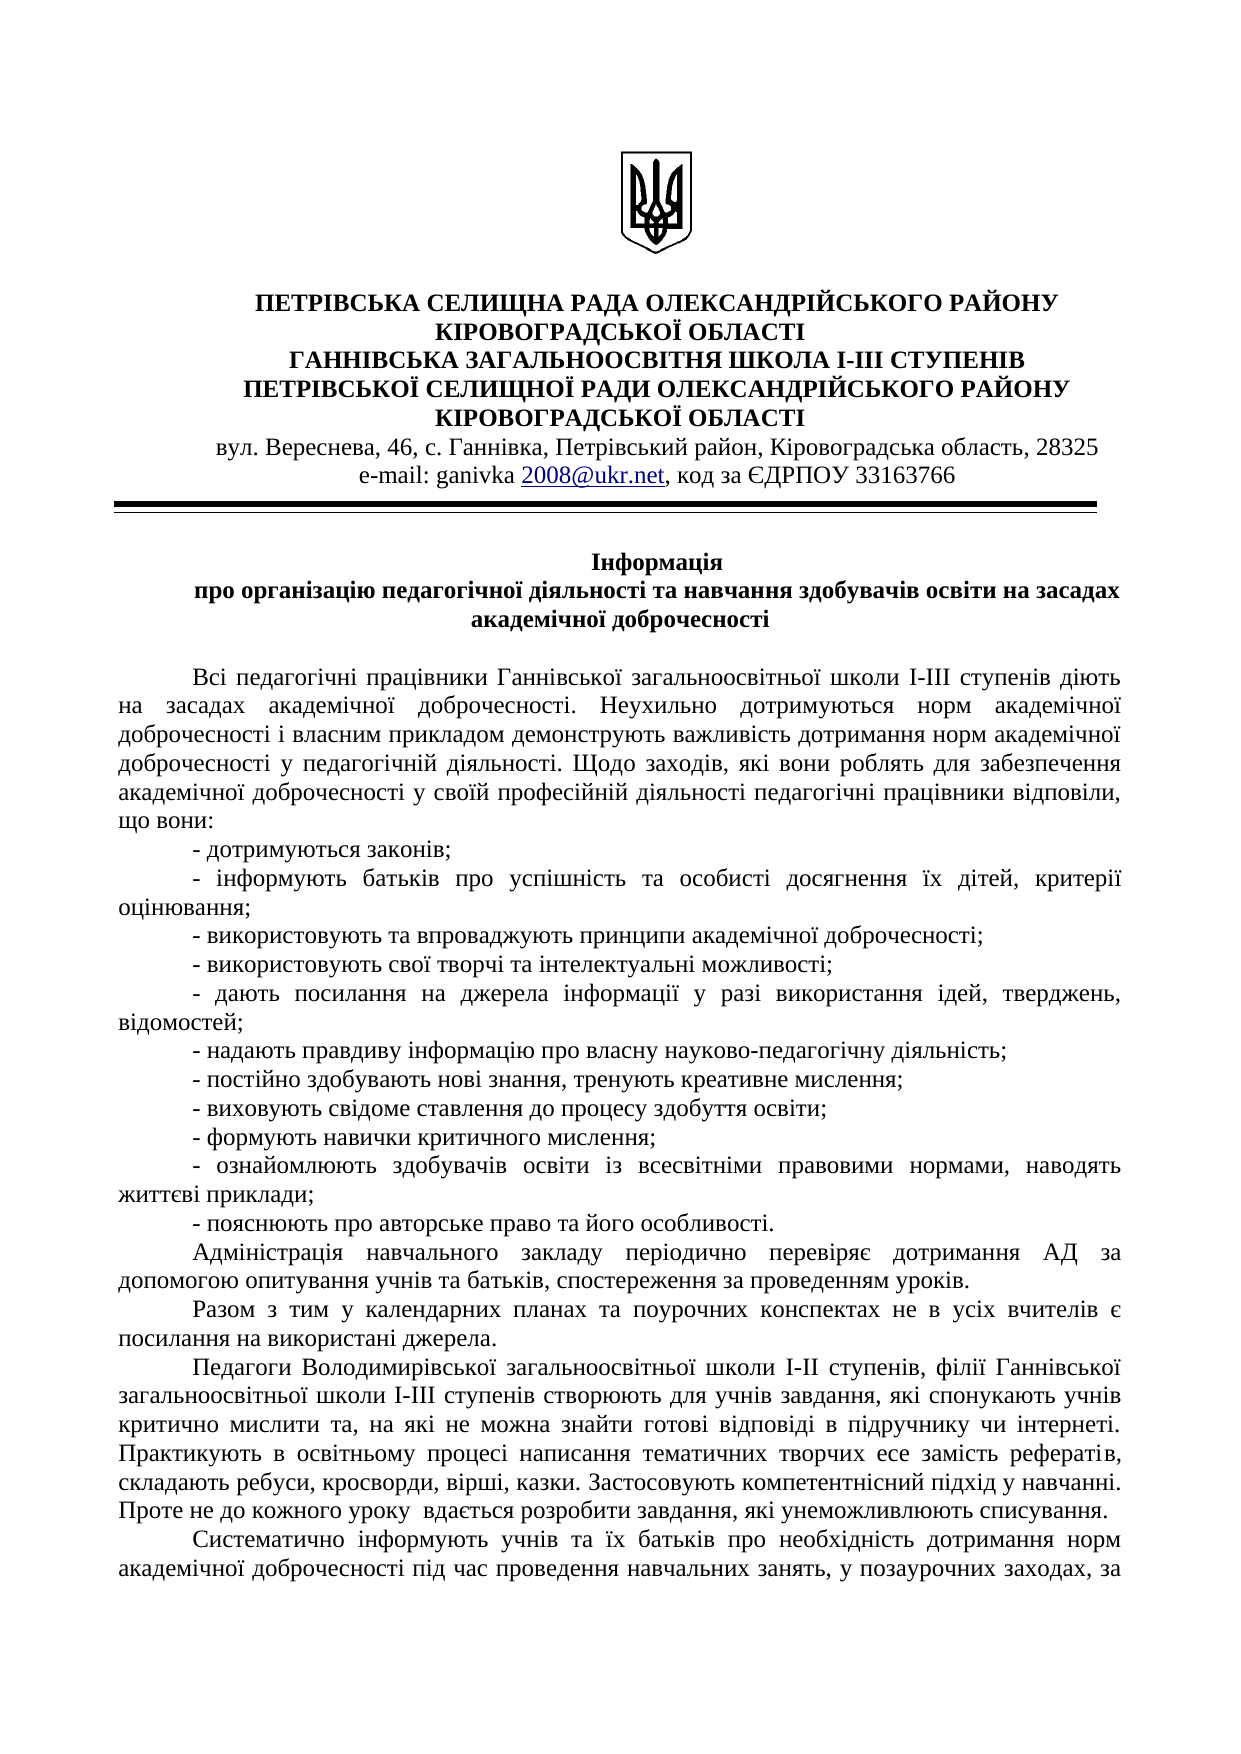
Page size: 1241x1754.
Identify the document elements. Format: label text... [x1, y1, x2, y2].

text e-mail: ganivka 2008@ukr.net, код за ЄДРПОУ 33163766 [118, 461, 1122, 489]
text ГАННІВСЬКА ЗАГАЛЬНООСВІТНЯ ШКОЛА І-ІІІ СТУПЕНІВ [118, 346, 1122, 374]
text - постійно здобувають нові знання, тренують креативне мислення; [118, 1064, 1122, 1093]
text - використовують та впроваджують принципи академічної доброчесності; [118, 921, 1122, 949]
text - дають посилання на джерела інформації у разі використання ідей, тверджень, відомостей; [118, 978, 1122, 1036]
text - інформують батьків про успішність та особисті досягнення їх дітей, критерії оцінювання; [118, 863, 1122, 921]
text - використовують свої творчі та інтелектуальні можливості; [118, 949, 1122, 978]
text - дотримуються законів; [118, 834, 1122, 863]
text Інформація [118, 547, 1122, 576]
text ПЕТРІВСЬКОЇ СЕЛИЩНОЇ РАДИ ОЛЕКСАНДРІЙСЬКОГО РАЙОНУ КІРОВОГРАДСЬКОЇ ОБЛАСТІ [118, 374, 1122, 432]
text Разом з тим у календарних планах та поурочних конспектах не в усіх вчителів є посилання на використані джерела. [118, 1294, 1122, 1352]
text Педагоги Володимирівської загальноосвітньої школи І-ІІ ступенів, філії Ганнівської загальноосвітньої школи І-ІІІ ступенів створюють для учнів завдання, які спонукають учнів критично мислити та, на які не можна знайти готові відповіді в підручнику чи інтернеті. Практикують в освітньому процесі написання тематичних творчих есе замість рефератів, складають ребуси, кросворди, вірші, казки. Застосовують компетентнісний підхід у навчанні. Проте не до кожного уроку вдається розробити завдання, які унеможливлюють списування. [118, 1352, 1122, 1524]
text - надають правдиву інформацію про власну науково-педагогічну діяльність; [118, 1036, 1122, 1064]
text Адміністрація навчального закладу періодично перевіряє дотримання АД за допомогою опитування учнів та батьків, спостереження за проведенням уроків. [118, 1237, 1122, 1294]
text - ознайомлюють здобувачів освіти із всесвітніми правовими нормами, наводять життєві приклади; [118, 1151, 1122, 1208]
text вул. Вереснева, 46, с. Ганнівка, Петрівський район, Кіровоградська область, 28325 [118, 432, 1122, 461]
text ПЕТРІВСЬКА СЕЛИЩНА РАДА ОЛЕКСАНДРІЙСЬКОГО РАЙОНУ КІРОВОГРАДСЬКОЇ ОБЛАСТІ [118, 288, 1122, 346]
text - пояснюють про авторське право та його особливості. [118, 1208, 1122, 1237]
text Всі педагогічні працівники Ганнівської загальноосвітньої школи І-ІІІ ступенів діють на засадах академічної доброчесності. Неухильно дотримуються норм академічної доброчесності і власним прикладом демонструють важливість дотримання норм академічної доброчесності у педагогічній діяльності. Щодо заходів, які вони роблять для забезпечення академічної доброчесності у своїй професійній діяльності педагогічні працівники відповіли, що вони: [118, 662, 1122, 834]
text про організацію педагогічної діяльності та навчання здобувачів освіти на засадах академічної доброчесності [118, 576, 1122, 633]
text - формують навички критичного мислення; [118, 1122, 1122, 1151]
text - виховують свідоме ставлення до процесу здобуття освіти; [118, 1093, 1122, 1122]
text Систематично інформують учнів та їх батьків про необхідність дотримання норм академічної доброчесності під час проведення навчальних занять, у позаурочних заходах, за [118, 1524, 1122, 1582]
